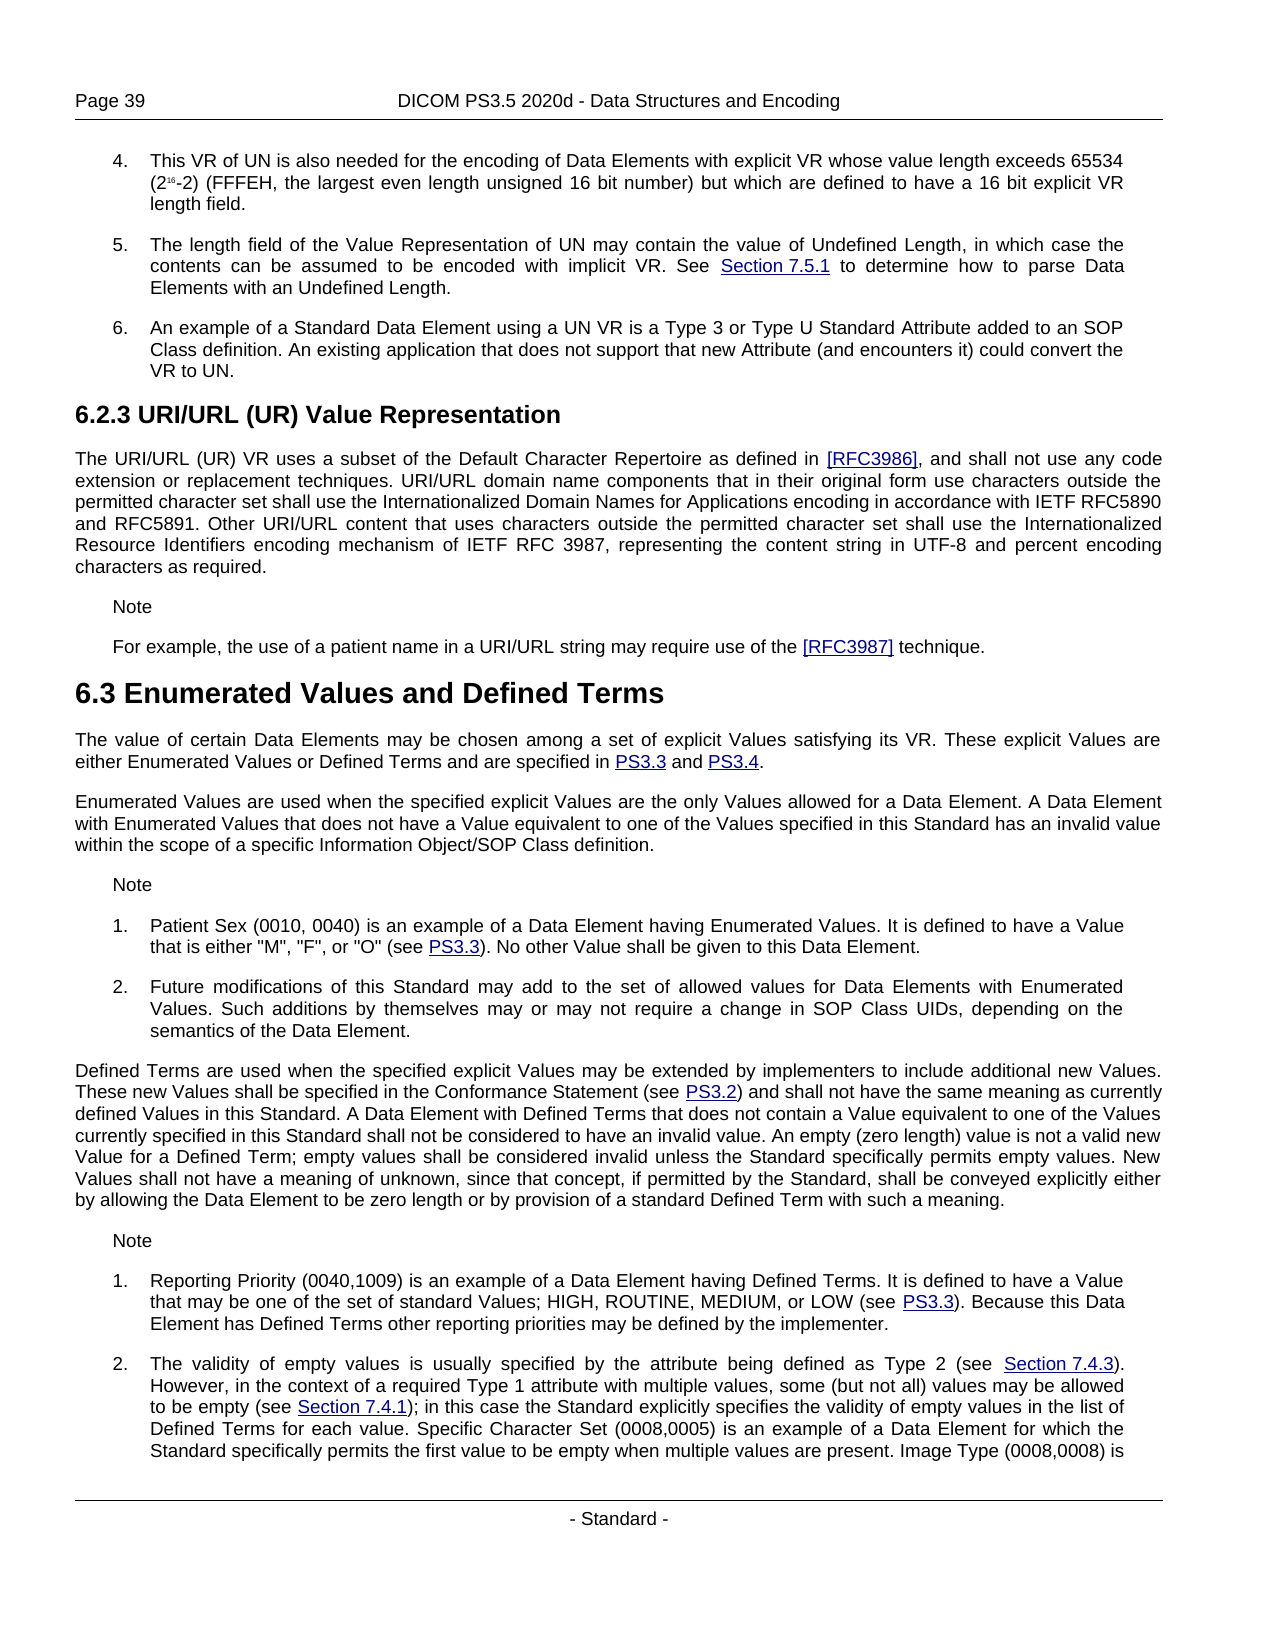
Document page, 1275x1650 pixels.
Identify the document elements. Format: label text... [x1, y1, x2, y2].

text 1. Patient Sex (0010, 0040) is an example of a Data Element having Enumerated Values. It is defined to have a Value that is either "M", "F", or "O" (see PS3.3). No other Value shall be given to this Data Element. [112, 914, 1125, 958]
text For example, the use of a patient name in a URI/URL string may require use of the [RFC3987] technique. [112, 636, 1125, 658]
text Note [112, 596, 1125, 617]
text 2. The validity of empty values is usually specified by the attribute being defined as Type 2 (see Section 7.4.3). However, in the context of a required Type 1 attribute with multiple values, some (but not all) values may be allowed to be empty (see Section 7.4.1); in this case the Standard explicitly specifies the validity of empty values in the list of Defined Terms for each value. Specific Character Set (0008,0005) is an example of a Data Element for which the Standard specifically permits the first value to be empty when multiple values are present. Image Type (0008,0008) is [112, 1353, 1125, 1461]
text Defined Terms are used when the specified explicit Values may be extended by implementers to include additional new Values. These new Values shall be specified in the Conformance Statement (see PS3.2) and shall not have the same meaning as currently defined Values in this Standard. A Data Element with Defined Terms that does not contain a Value equivalent to one of the Values currently specified in this Standard shall not be considered to have an invalid value. An empty (zero length) value is not a valid new Value for a Defined Term; empty values shall be considered invalid unless the Standard specifically permits empty values. New Values shall not have a meaning of unknown, since that concept, if permitted by the Standard, shall be conveyed explicitly either by allowing the Data Element to be zero length or by provision of a standard Defined Term with such a meaning. [75, 1060, 1162, 1211]
text 6.2.3 URI/URL (UR) Value Representation [75, 400, 1162, 429]
text 4. This VR of UN is also needed for the encoding of Data Elements with explicit VR whose value length exceeds 65534 (216-2) (FFFEH, the largest even length unsigned 16 bit number) but which are defined to have a 16 bit explicit VR length field. [112, 150, 1125, 215]
text 1. Reporting Priority (0040,1009) is an example of a Data Element having Defined Terms. It is defined to have a Value that may be one of the set of standard Values; HIGH, ROUTINE, MEDIUM, or LOW (see PS3.3). Because this Data Element has Defined Terms other reporting priorities may be defined by the implementer. [112, 1270, 1125, 1334]
text The URI/URL (UR) VR uses a subset of the Default Character Repertoire as defined in [RFC3986], and shall not use any code extension or replacement techniques. URI/URL domain name components that in their original form use characters outside the permitted character set shall use the Internationalized Domain Names for Applications encoding in accordance with IETF RFC5890 and RFC5891. Other URI/URL content that uses characters outside the permitted character set shall use the Internationalized Resource Identifiers encoding mechanism of IETF RFC 3987, representing the content string in UTF-8 and percent encoding characters as required. [75, 448, 1162, 577]
text The value of certain Data Elements may be chosen among a set of explicit Values satisfying its VR. These explicit Values are either Enumerated Values or Defined Terms and are specified in PS3.3 and PS3.4. [75, 729, 1162, 772]
text Note [112, 1229, 1125, 1251]
text 2. Future modifications of this Standard may add to the set of allowed values for Data Elements with Enumerated Values. Such additions by themselves may or may not require a change in SOP Class UIDs, depending on the semantics of the Data Element. [112, 976, 1125, 1041]
text Enumerated Values are used when the specified explicit Values are the only Values allowed for a Data Element. A Data Element with Enumerated Values that does not have a Value equivalent to one of the Values specified in this Standard has an invalid value within the scope of a specific Information Object/SOP Class definition. [75, 791, 1162, 855]
text Note [112, 874, 1125, 896]
text 6. An example of a Standard Data Element using a UN VR is a Type 3 or Type U Standard Attribute added to an SOP Class definition. An existing application that does not support that new Attribute (and encounters it) could convert the VR to UN. [112, 317, 1125, 382]
text 6.3 Enumerated Values and Defined Terms [75, 677, 1162, 710]
text 5. The length field of the Value Representation of UN may contain the value of Undefined Length, in which case the contents can be assumed to be encoded with implicit VR. See Section 7.5.1 to determine how to parse Data Elements with an Undefined Length. [112, 233, 1125, 298]
